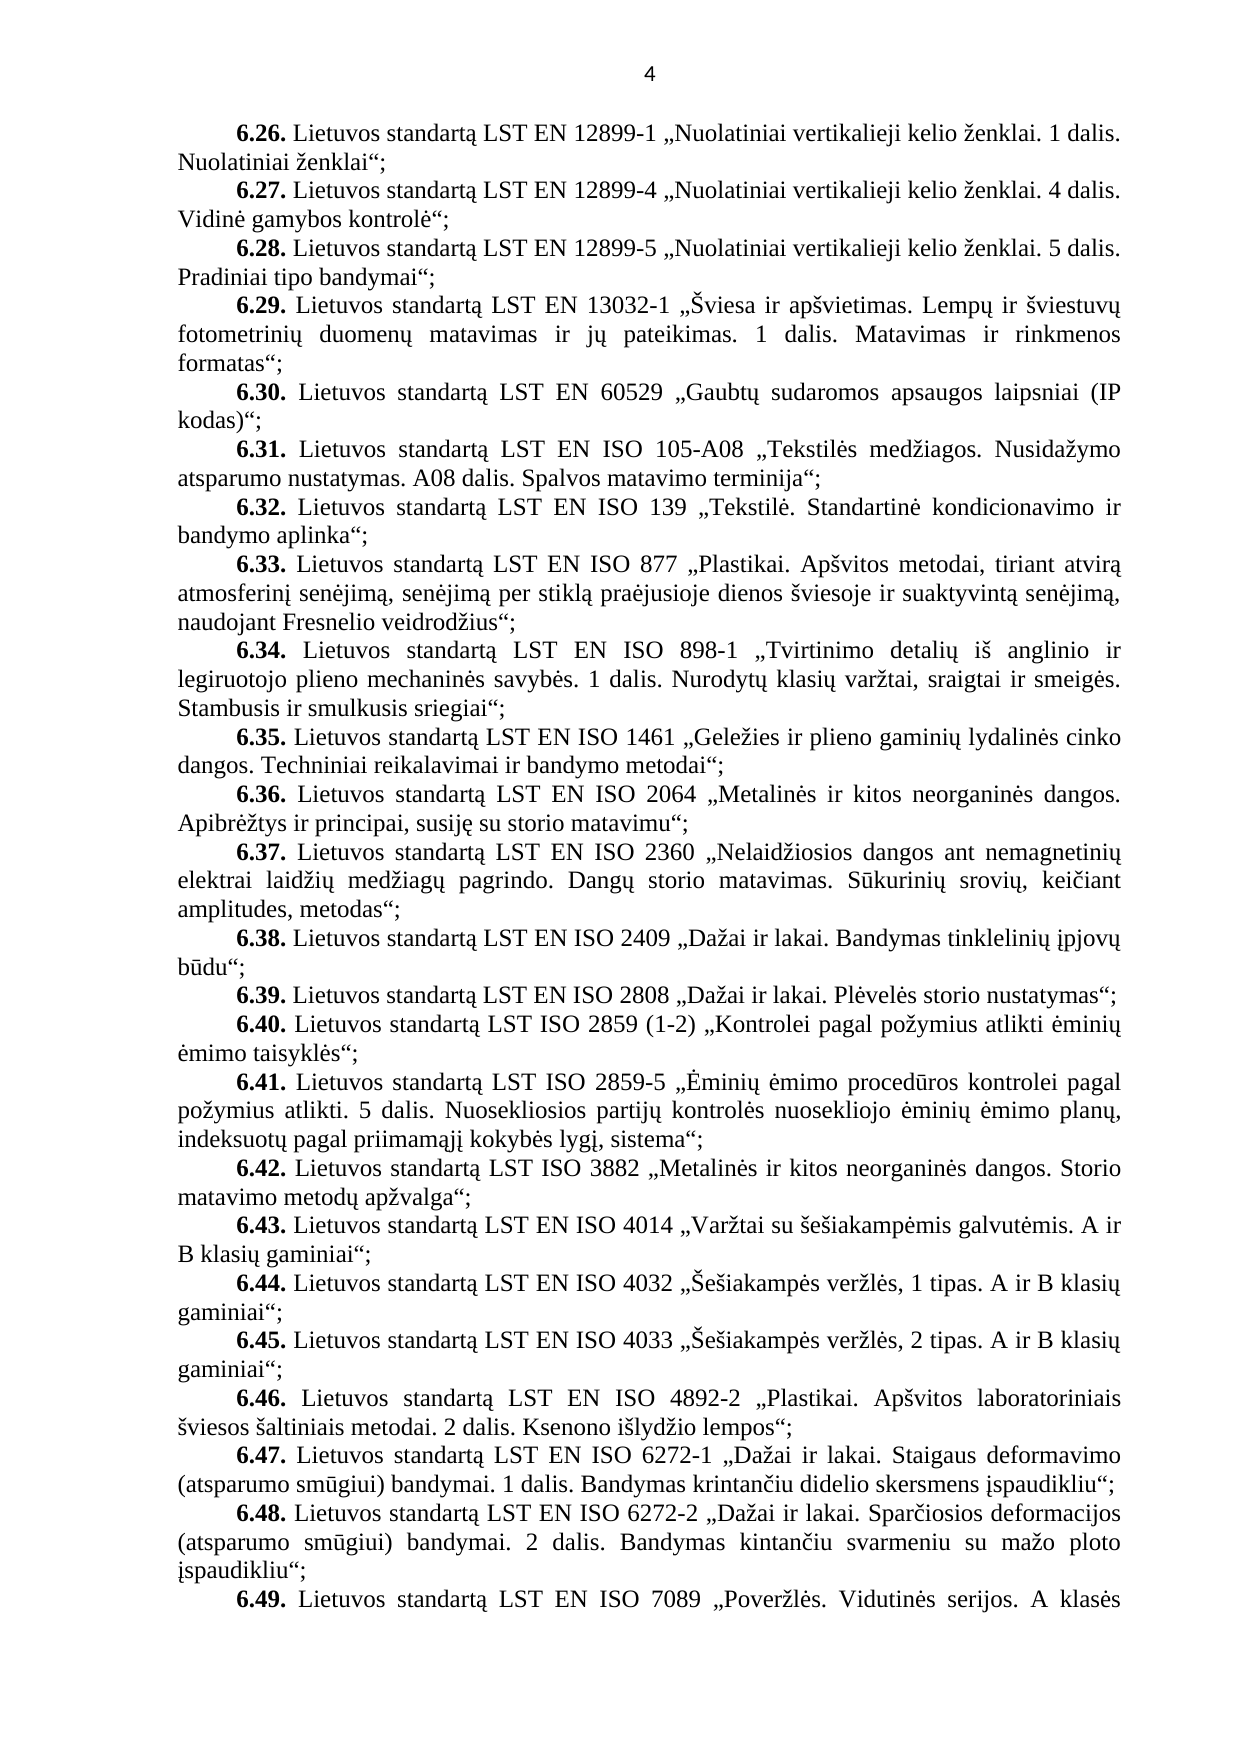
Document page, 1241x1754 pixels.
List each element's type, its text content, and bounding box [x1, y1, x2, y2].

text 6.40. Lietuvos standartą LST ISO 2859 (1-2) „Kontrolei pagal požymius atlikti ėminių ėmimo taisyklės“; [177, 1009, 1122, 1067]
text 6.36. Lietuvos standartą LST EN ISO 2064 „Metalinės ir kitos neorganinės dangos. Apibrėžtys ir principai, susiję su storio matavimu“; [177, 779, 1122, 837]
text 6.38. Lietuvos standartą LST EN ISO 2409 „Dažai ir lakai. Bandymas tinklelinių įpjovų būdu“; [177, 923, 1122, 981]
text 6.27. Lietuvos standartą LST EN 12899-4 „Nuolatiniai vertikalieji kelio ženklai. 4 dalis. Vidinė gamybos kontrolė“; [177, 176, 1122, 233]
text 6.35. Lietuvos standartą LST EN ISO 1461 „Geležies ir plieno gaminių lydalinės cinko dangos. Techniniai reikalavimai ir bandymo metodai“; [177, 722, 1122, 779]
text 6.46. Lietuvos standartą LST EN ISO 4892-2 „Plastikai. Apšvitos laboratoriniais šviesos šaltiniais metodai. 2 dalis. Ksenono išlydžio lempos“; [177, 1383, 1122, 1441]
text 6.48. Lietuvos standartą LST EN ISO 6272-2 „Dažai ir lakai. Sparčiosios deformacijos (atsparumo smūgiui) bandymai. 2 dalis. Bandymas kintančiu svarmeniu su mažo ploto įspaudikliu“; [177, 1498, 1122, 1584]
text 6.32. Lietuvos standartą LST EN ISO 139 „Tekstilė. Standartinė kondicionavimo ir bandymo aplinka“; [177, 492, 1122, 549]
text 6.41. Lietuvos standartą LST ISO 2859-5 „Ėminių ėmimo procedūros kontrolei pagal požymius atlikti. 5 dalis. Nuosekliosios partijų kontrolės nuosekliojo ėminių ėmimo planų, indeksuotų pagal priimamąjį kokybės lygį, sistema“; [177, 1067, 1122, 1153]
text 6.29. Lietuvos standartą LST EN 13032-1 „Šviesa ir apšvietimas. Lempų ir šviestuvų fotometrinių duomenų matavimas ir jų pateikimas. 1 dalis. Matavimas ir rinkmenos formatas“; [177, 291, 1122, 377]
text 6.28. Lietuvos standartą LST EN 12899-5 „Nuolatiniai vertikalieji kelio ženklai. 5 dalis. Pradiniai tipo bandymai“; [177, 233, 1122, 291]
text 6.31. Lietuvos standartą LST EN ISO 105-A08 „Tekstilės medžiagos. Nusidažymo atsparumo nustatymas. A08 dalis. Spalvos matavimo terminija“; [177, 434, 1122, 492]
text 6.44. Lietuvos standartą LST EN ISO 4032 „Šešiakampės veržlės, 1 tipas. A ir B klasių gaminiai“; [177, 1268, 1122, 1326]
text 6.45. Lietuvos standartą LST EN ISO 4033 „Šešiakampės veržlės, 2 tipas. A ir B klasių gaminiai“; [177, 1326, 1122, 1383]
text 6.26. Lietuvos standartą LST EN 12899-1 „Nuolatiniai vertikalieji kelio ženklai. 1 dalis. Nuolatiniai ženklai“; [177, 118, 1122, 176]
text 6.42. Lietuvos standartą LST ISO 3882 „Metalinės ir kitos neorganinės dangos. Storio matavimo metodų apžvalga“; [177, 1153, 1122, 1211]
text 6.30. Lietuvos standartą LST EN 60529 „Gaubtų sudaromos apsaugos laipsniai (IP kodas)“; [177, 377, 1122, 434]
text 6.43. Lietuvos standartą LST EN ISO 4014 „Varžtai su šešiakampėmis galvutėmis. A ir B klasių gaminiai“; [177, 1211, 1122, 1268]
text 6.49. Lietuvos standartą LST EN ISO 7089 „Poveržlės. Vidutinės serijos. A klasės [177, 1584, 1122, 1613]
text 6.47. Lietuvos standartą LST EN ISO 6272-1 „Dažai ir lakai. Staigaus deformavimo (atsparumo smūgiui) bandymai. 1 dalis. Bandymas krintančiu didelio skersmens įspaudikliu“; [177, 1441, 1122, 1498]
text 6.39. Lietuvos standartą LST EN ISO 2808 „Dažai ir lakai. Plėvelės storio nustatymas“; [177, 981, 1122, 1009]
text 6.34. Lietuvos standartą LST EN ISO 898-1 „Tvirtinimo detalių iš anglinio ir legiruotojo plieno mechaninės savybės. 1 dalis. Nurodytų klasių varžtai, sraigtai ir smeigės. Stambusis ir smulkusis sriegiai“; [177, 636, 1122, 722]
text 6.33. Lietuvos standartą LST EN ISO 877 „Plastikai. Apšvitos metodai, tiriant atvirą atmosferinį senėjimą, senėjimą per stiklą praėjusioje dienos šviesoje ir suaktyvintą senėjimą, naudojant Fresnelio veidrodžius“; [177, 549, 1122, 636]
text 6.37. Lietuvos standartą LST EN ISO 2360 „Nelaidžiosios dangos ant nemagnetinių elektrai laidžių medžiagų pagrindo. Dangų storio matavimas. Sūkurinių srovių, keičiant amplitudes, metodas“; [177, 837, 1122, 923]
